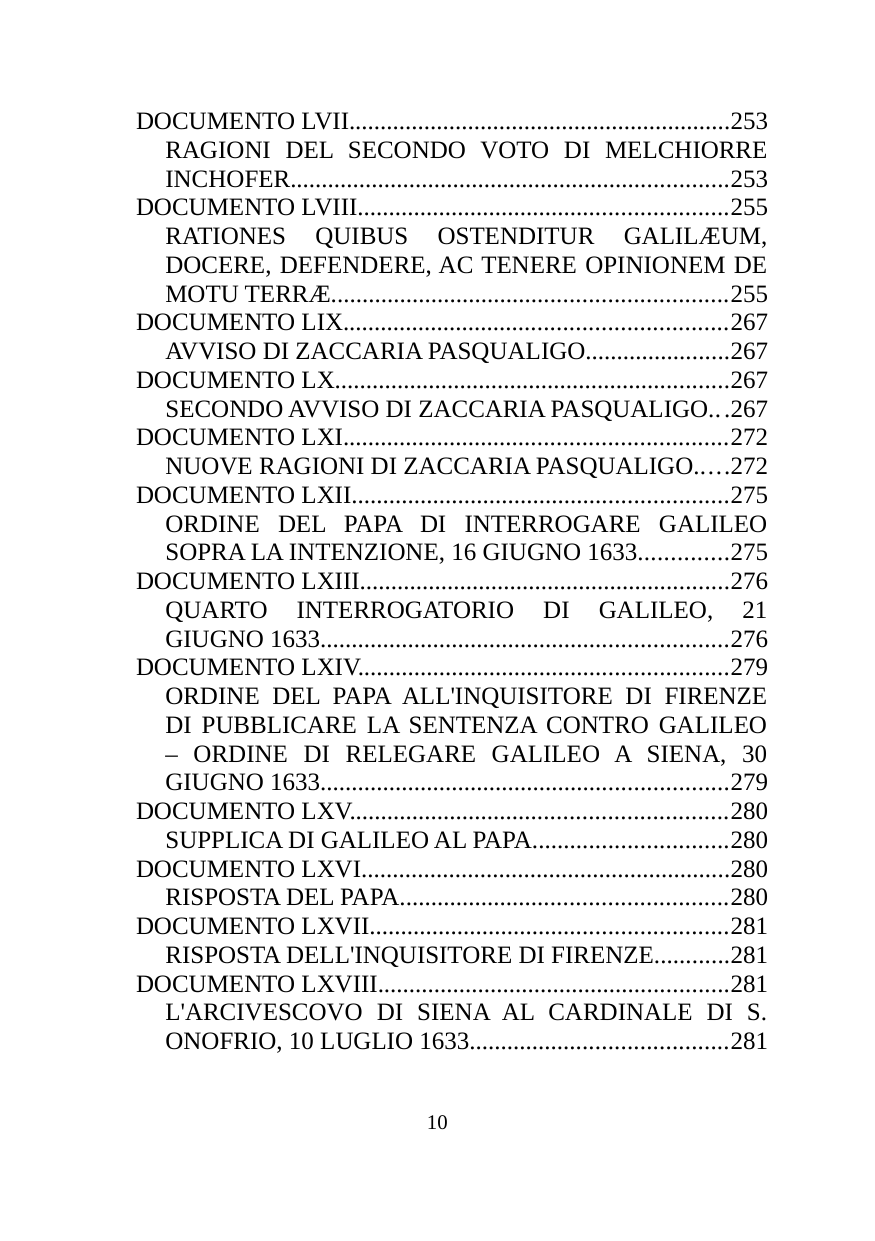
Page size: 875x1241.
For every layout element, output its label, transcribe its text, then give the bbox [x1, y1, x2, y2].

text SECONDO AVVISO DI ZACCARIA PASQUALIGO. 267 [165, 394, 768, 422]
text QUARTO INTERROGATORIO DI GALILEO, 21 GIUGNO 1633. 276 [165, 595, 768, 652]
text DOCUMENTO LXVII 281 [136, 911, 768, 940]
text DOCUMENTO LIX. 267 [136, 307, 768, 336]
text RATIONES QUIBUS OSTENDITUR GALILÆUM, DOCERE, DEFENDERE, AC TENERE OPINIONEM DE MOTU TERRÆ. 255 [165, 221, 768, 307]
text ORDINE DEL PAPA DI INTERROGARE GALILEO SOPRA LA INTENZIONE, 16 GIUGNO 1633. 275 [165, 509, 768, 566]
text SUPPLICA DI GALILEO AL PAPA. 280 [165, 825, 768, 854]
text RAGIONI DEL SECONDO VOTO DI MELCHIORRE INCHOFER. 253 [165, 135, 768, 192]
text AVVISO DI ZACCARIA PASQUALIGO. 267 [165, 336, 768, 365]
text RISPOSTA DELL'INQUISITORE DI FIRENZE. 281 [165, 940, 768, 969]
text NUOVE RAGIONI DI ZACCARIA PASQUALIGO. 272 [165, 451, 768, 480]
text DOCUMENTO LXIV. 279 [136, 652, 768, 681]
text RISPOSTA DEL PAPA. 280 [165, 882, 768, 911]
text DOCUMENTO LXII. 275 [136, 480, 768, 509]
text DOCUMENTO LXVIII. 281 [136, 969, 768, 997]
text L'ARCIVESCOVO DI SIENA AL CARDINALE DI S. ONOFRIO, 10 LUGLIO 1633. 281 [165, 997, 768, 1055]
text DOCUMENTO LX. 267 [136, 365, 768, 394]
text ORDINE DEL PAPA ALL'INQUISITORE DI FIRENZE DI PUBBLICARE LA SENTENZA CONTRO GALILEO – ORDINE DI RELEGARE GALILEO A SIENA, 30 GIUGNO 1633. 279 [165, 681, 768, 796]
text DOCUMENTO LXVI. 280 [136, 854, 768, 882]
text DOCUMENTO LVII. 253 [136, 106, 768, 135]
text DOCUMENTO LXI. 272 [136, 422, 768, 451]
text DOCUMENTO LVIII. 255 [136, 192, 768, 221]
text DOCUMENTO LXIII. 276 [136, 566, 768, 595]
text DOCUMENTO LXV. 280 [136, 796, 768, 825]
